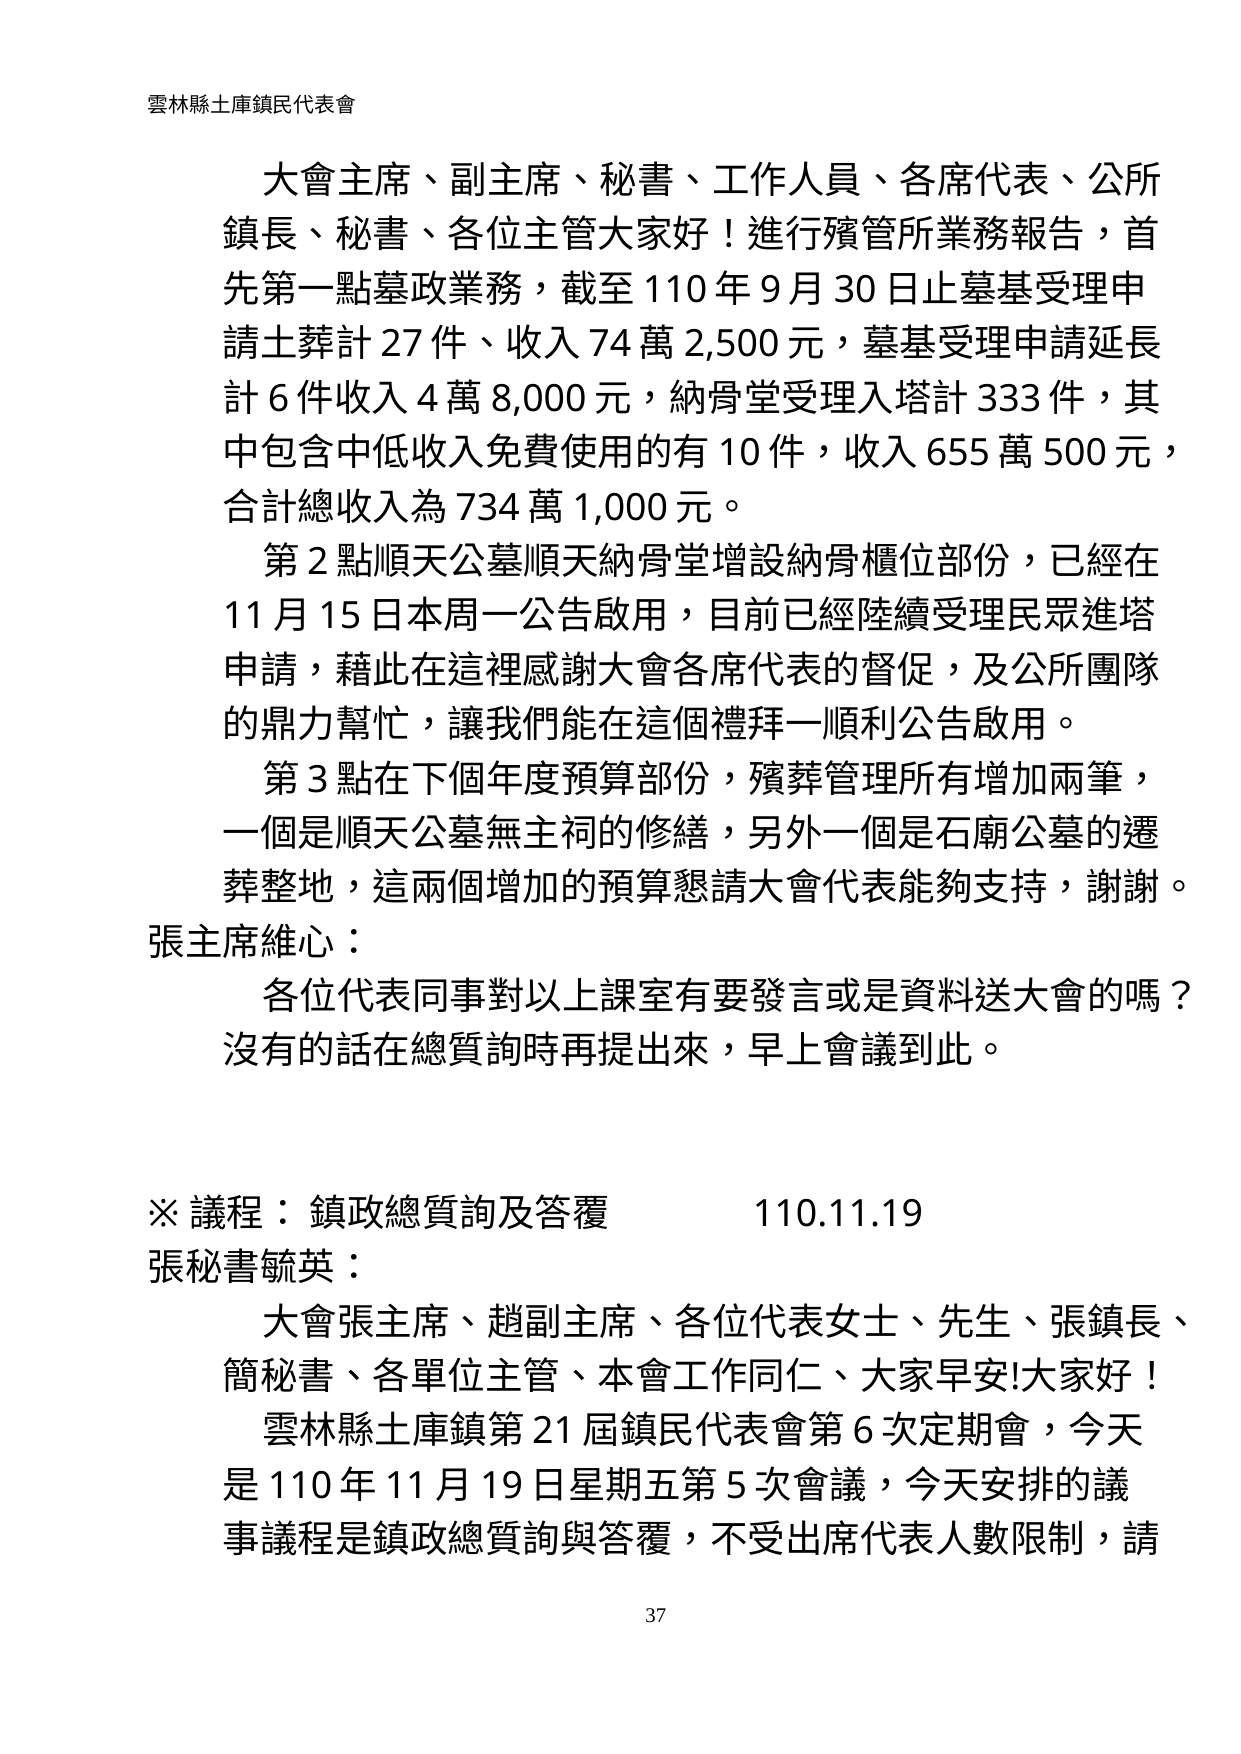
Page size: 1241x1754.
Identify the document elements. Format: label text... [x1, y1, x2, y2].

text 大會主席、副主席、秘書、工作人員、各席代表、公所鎮長、秘書、各位主管大家好！進行殯管所業務報告，首先第一點墓政業務，截至110年9月30日止墓基受理申請土葬計27件、收入74萬2,500元，墓基受理申請延長計6件收入4萬8,000元，納骨堂受理入塔計333件，其中包含中低收入免費使用的有10件，收入655萬500元，合計總收入為734萬1,000元。 [223, 150, 1163, 531]
text 第2點順天公墓順天納骨堂增設納骨櫃位部份，已經在11月15日本周一公告啟用，目前已經陸續受理民眾進塔申請，藉此在這裡感謝大會各席代表的督促，及公所團隊的鼎力幫忙，讓我們能在這個禮拜一順利公告啟用。 [223, 531, 1163, 748]
text 雲林縣土庫鎮第21屆鎮民代表會第6次定期會，今天是110年11月19日星期五第5次會議，今天安排的議事議程是鎮政總質詢與答覆，不受出席代表人數限制，請 [223, 1400, 1163, 1563]
text 各位代表同事對以上課室有要發言或是資料送大會的嗎？沒有的話在總質詢時再提出來，早上會議到此。 [223, 966, 1163, 1074]
text 張秘書毓英： [148, 1237, 1163, 1292]
text 第3點在下個年度預算部份，殯葬管理所有增加兩筆，一個是順天公墓無主祠的修繕，另外一個是石廟公墓的遷葬整地，這兩個增加的預算懇請大會代表能夠支持，謝謝。 [223, 748, 1163, 911]
text 張主席維心： [148, 911, 1163, 966]
text ※ 議程： 鎮政總質詢及答覆 110.11.19 [148, 1183, 1163, 1237]
text 大會張主席、趙副主席、各位代表女士、先生、張鎮長、簡秘書、各單位主管、本會工作同仁、大家早安!大家好！ [223, 1292, 1163, 1400]
